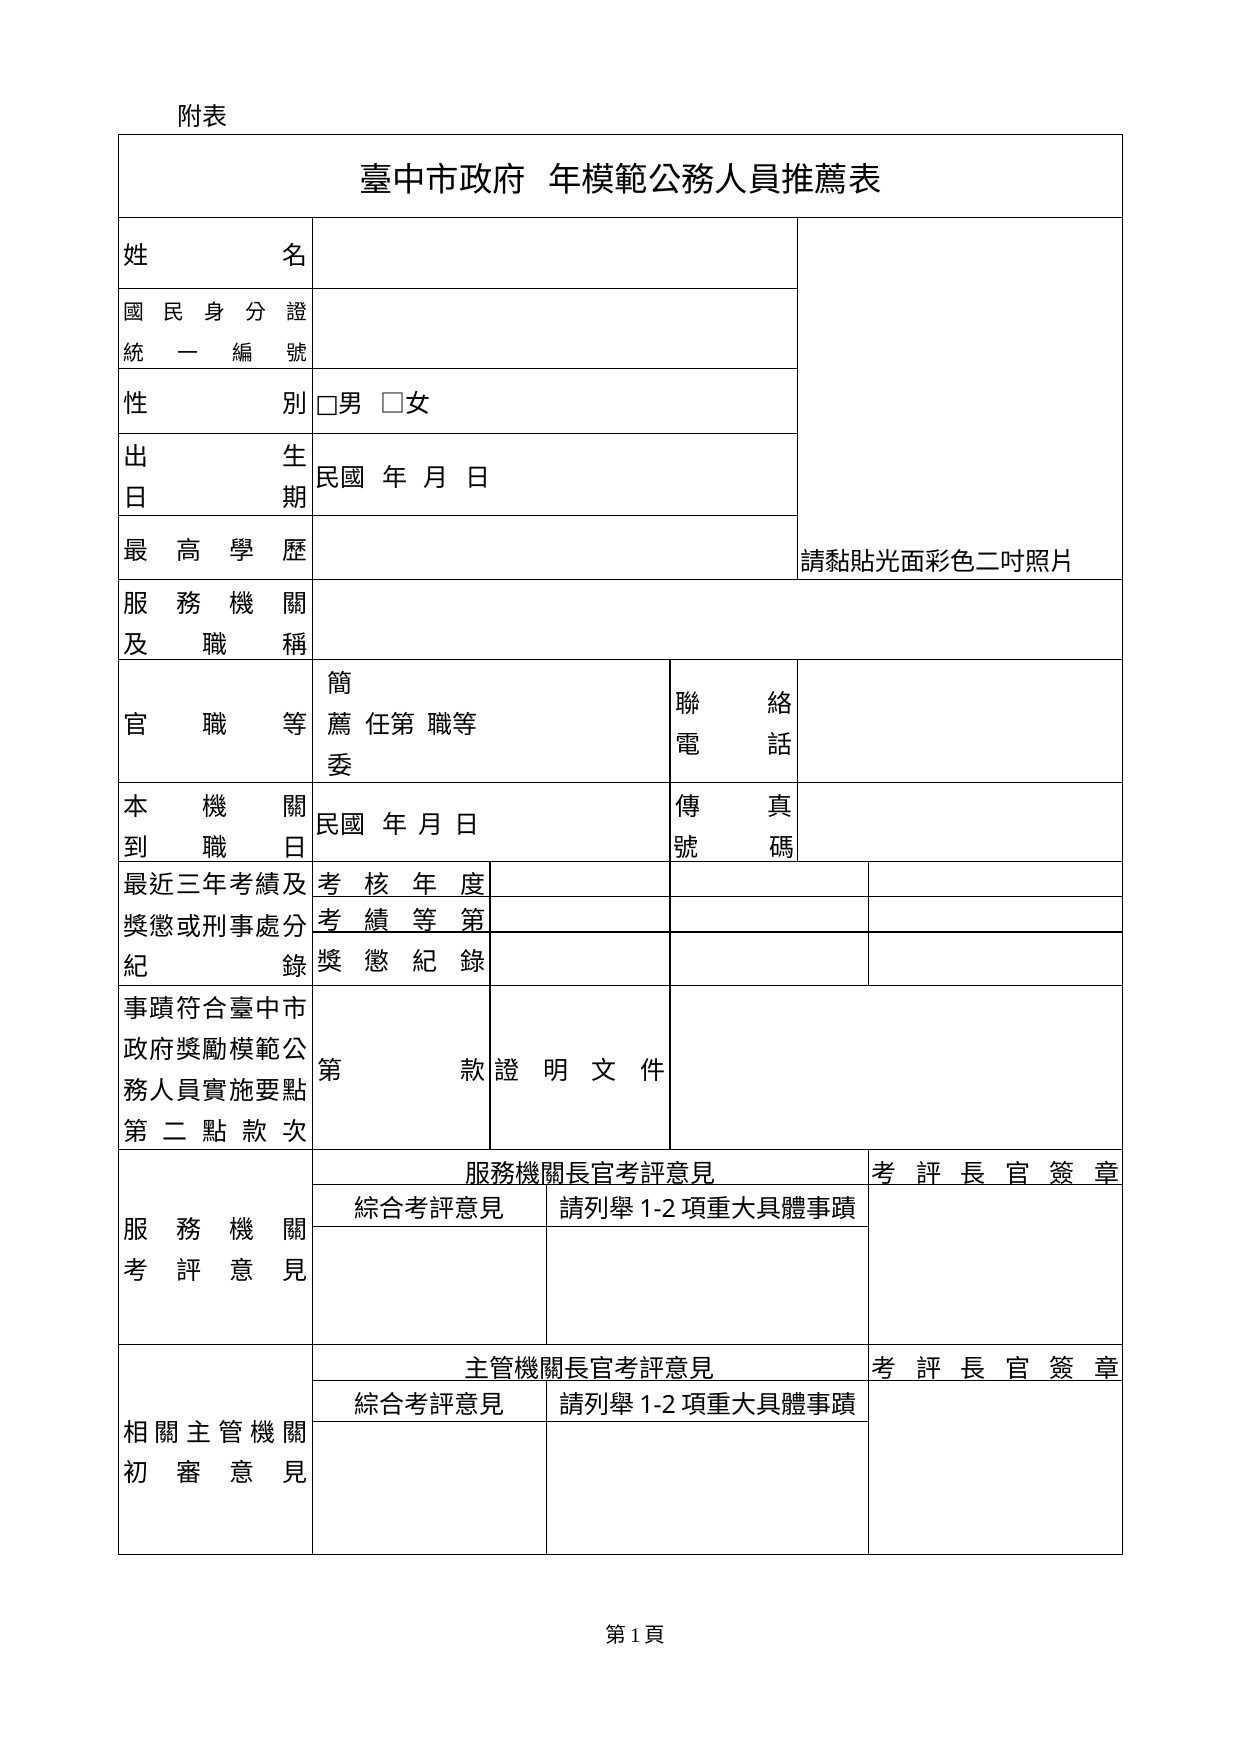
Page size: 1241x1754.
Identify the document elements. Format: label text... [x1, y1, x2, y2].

table_cell 考核年度 [313, 862, 489, 896]
table_cell [671, 897, 868, 931]
table_cell [869, 897, 1122, 931]
table_cell 姓名 [119, 218, 312, 288]
table_cell 服務機關 考評意見 [119, 1150, 312, 1344]
table_cell 最高學歷 [119, 516, 312, 579]
table_cell 民國 年 月 日 [313, 783, 669, 861]
table_cell 民國 年 月 日 [313, 434, 797, 515]
table_cell 傳真 號碼 [671, 783, 797, 861]
table_cell 請黏貼光面彩色二吋照片 [798, 218, 1122, 579]
table_cell 主管機關長官考評意見 [313, 1345, 868, 1380]
table_cell [671, 986, 1122, 1149]
table_cell 考評長官簽章 [869, 1345, 1122, 1380]
table_cell 相關主管機關 初審意見 [119, 1345, 312, 1554]
table_cell [313, 289, 797, 368]
table_cell [798, 783, 1122, 861]
table_cell 第款 [313, 986, 489, 1149]
table_cell [869, 1381, 1122, 1554]
table_header 臺中市政府 年模範公務人員推薦表 [119, 135, 1122, 217]
table_cell [671, 862, 868, 896]
table_cell [313, 1227, 546, 1344]
table_cell [313, 1422, 546, 1554]
table_cell 服務機關 及職稱 [119, 580, 312, 659]
table_cell 請列舉1-2項重大具體事蹟 [547, 1185, 868, 1226]
table_cell 請列舉1-2項重大具體事蹟 [547, 1381, 868, 1421]
table_cell 性別 [119, 369, 312, 432]
table_cell [869, 1185, 1122, 1344]
table_cell □男 □女 [313, 369, 797, 432]
table_cell [491, 862, 669, 896]
table_cell [869, 862, 1122, 896]
table_cell 服務機關長官考評意見 [313, 1150, 868, 1184]
table_cell [547, 1227, 868, 1344]
table_cell 考績等第 [313, 897, 489, 931]
table_cell 國民身分證 統一編號 [119, 289, 312, 368]
table_cell [313, 580, 1122, 659]
text 附表 [177, 93, 1092, 134]
table_cell 綜合考評意見 [313, 1381, 546, 1421]
table_cell 最近三年考績及獎懲或刑事處分紀錄 [119, 862, 312, 984]
table_cell 本機關 到職日 [119, 783, 312, 861]
table_cell 證明文件 [491, 986, 669, 1149]
table_cell 官職等 [119, 660, 312, 782]
table_cell 事蹟符合臺中市政府獎勵模範公務人員實施要點第二點款次 [119, 986, 312, 1149]
table_cell [313, 218, 797, 288]
table_cell 簡 薦 任第 職等 委 [313, 660, 669, 782]
table_cell 出生 日期 [119, 434, 312, 515]
table_cell 考評長官簽章 [869, 1150, 1122, 1184]
table_cell [798, 660, 1122, 782]
table_cell [547, 1422, 868, 1554]
table_cell [671, 933, 868, 984]
table_cell [313, 516, 797, 579]
table_cell 聯絡 電話 [671, 660, 797, 782]
table_cell 綜合考評意見 [313, 1185, 546, 1226]
table_cell [491, 897, 669, 931]
table_cell [869, 933, 1122, 984]
table_cell [491, 933, 669, 984]
table_cell 獎懲紀錄 [313, 933, 489, 984]
